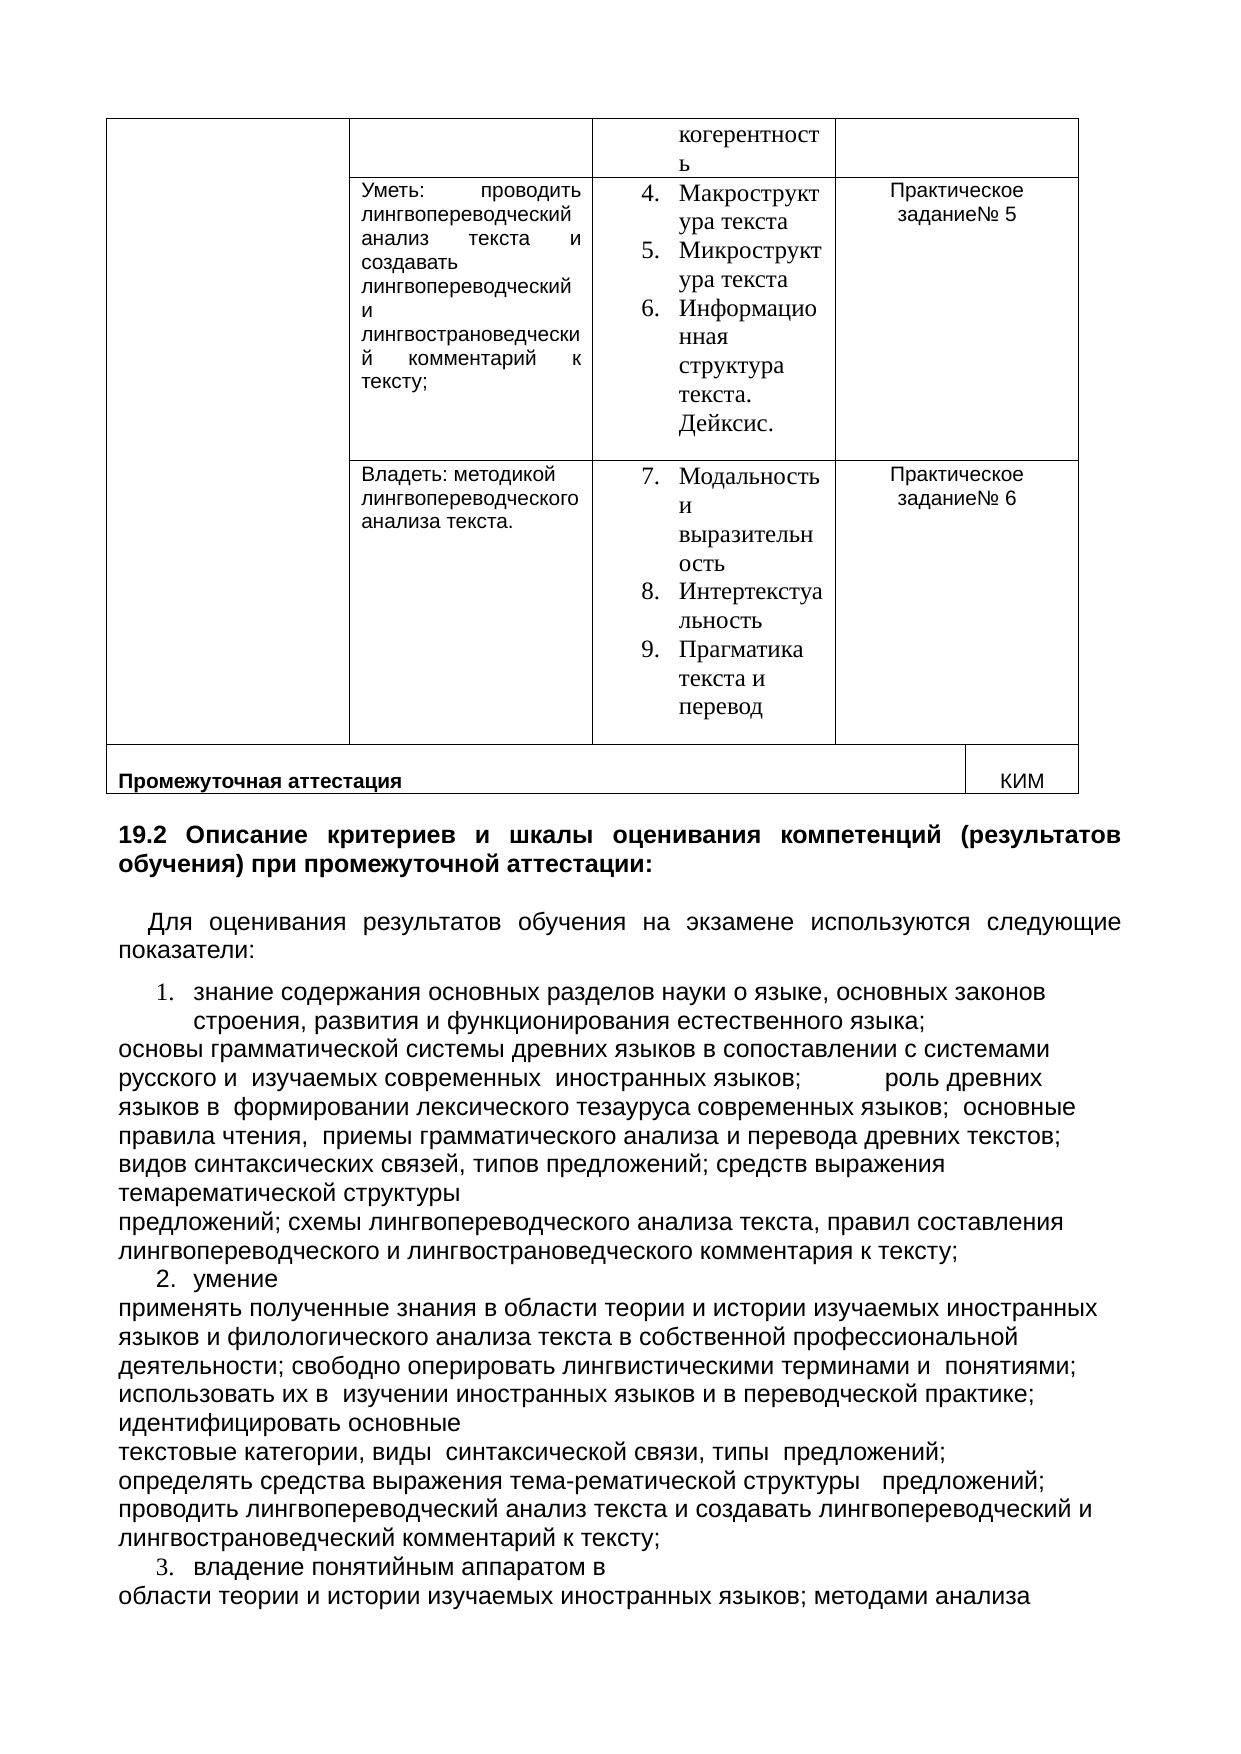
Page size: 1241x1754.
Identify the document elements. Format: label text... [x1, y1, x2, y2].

table_cell [350, 119, 592, 177]
table_cell Макроструктура текста Микроструктура текста Информационная структура текста. Дейксис. [593, 178, 835, 460]
text Для оценивания результатов обучения на экзамене используются следующие показатели: [118, 907, 1122, 964]
text основы грамматической системы древних языков в сопоставлении с системами русского и изучаемых современных иностранных языков; роль древних языков в формировании лексического тезауруса современных языков; основные правила чтения, приемы грамматического анализа и перевода древних текстов; видов синтаксических связей, типов предложений; средств выражения темарематической структуры [118, 1034, 1122, 1207]
list владение понятийным аппаратом в [156, 1552, 1122, 1581]
text 19.2 Описание критериев и шкалы оценивания компетенций (результатов обучения) при промежуточной аттестации: [118, 821, 1122, 878]
list знание содержания основных разделов науки о языке, основных законов строения, развития и функционирования естественного языка; [156, 977, 1122, 1034]
table_cell Уметь: проводить лингвопереводческий анализ текста и создавать лингвопереводческий и лингвострановедческий комментарий к тексту; [350, 178, 592, 460]
text текстовые категории, виды синтаксической связи, типы предложений; [118, 1437, 1122, 1466]
table_cell [836, 119, 1078, 177]
text области теории и истории изучаемых иностранных языков; методами анализа [118, 1581, 1122, 1609]
table_cell Практическое задание№ 6 [836, 461, 1078, 744]
text определять средства выражения тема-рематической структуры предложений; проводить лингвопереводческий анализ текста и создавать лингвопереводческий и лингвострановедческий комментарий к тексту; [118, 1466, 1122, 1552]
table_cell КИМ [966, 745, 1078, 793]
list умение [156, 1264, 1122, 1293]
text предложений; схемы лингвопереводческого анализа текста, правил составления лингвопереводческого и лингвострановедческого комментария к тексту; [118, 1207, 1122, 1264]
table_cell когерентность [593, 119, 835, 177]
table_cell Промежуточная аттестация [107, 745, 965, 793]
table_cell [107, 119, 349, 744]
text применять полученные знания в области теории и истории изучаемых иностранных языков и филологического анализа текста в собственной профессиональной деятельности; свободно оперировать лингвистическими терминами и понятиями; использовать их в изучении иностранных языков и в переводческой практике; идентифицировать основные [118, 1293, 1122, 1437]
table_cell Практическое задание№ 5 [836, 178, 1078, 460]
table_cell Владеть: методикой лингвопереводческого анализа текста. [350, 461, 592, 744]
table_cell Модальность и выразительность Интертекстуальность Прагматика текста и перевод [593, 461, 835, 744]
